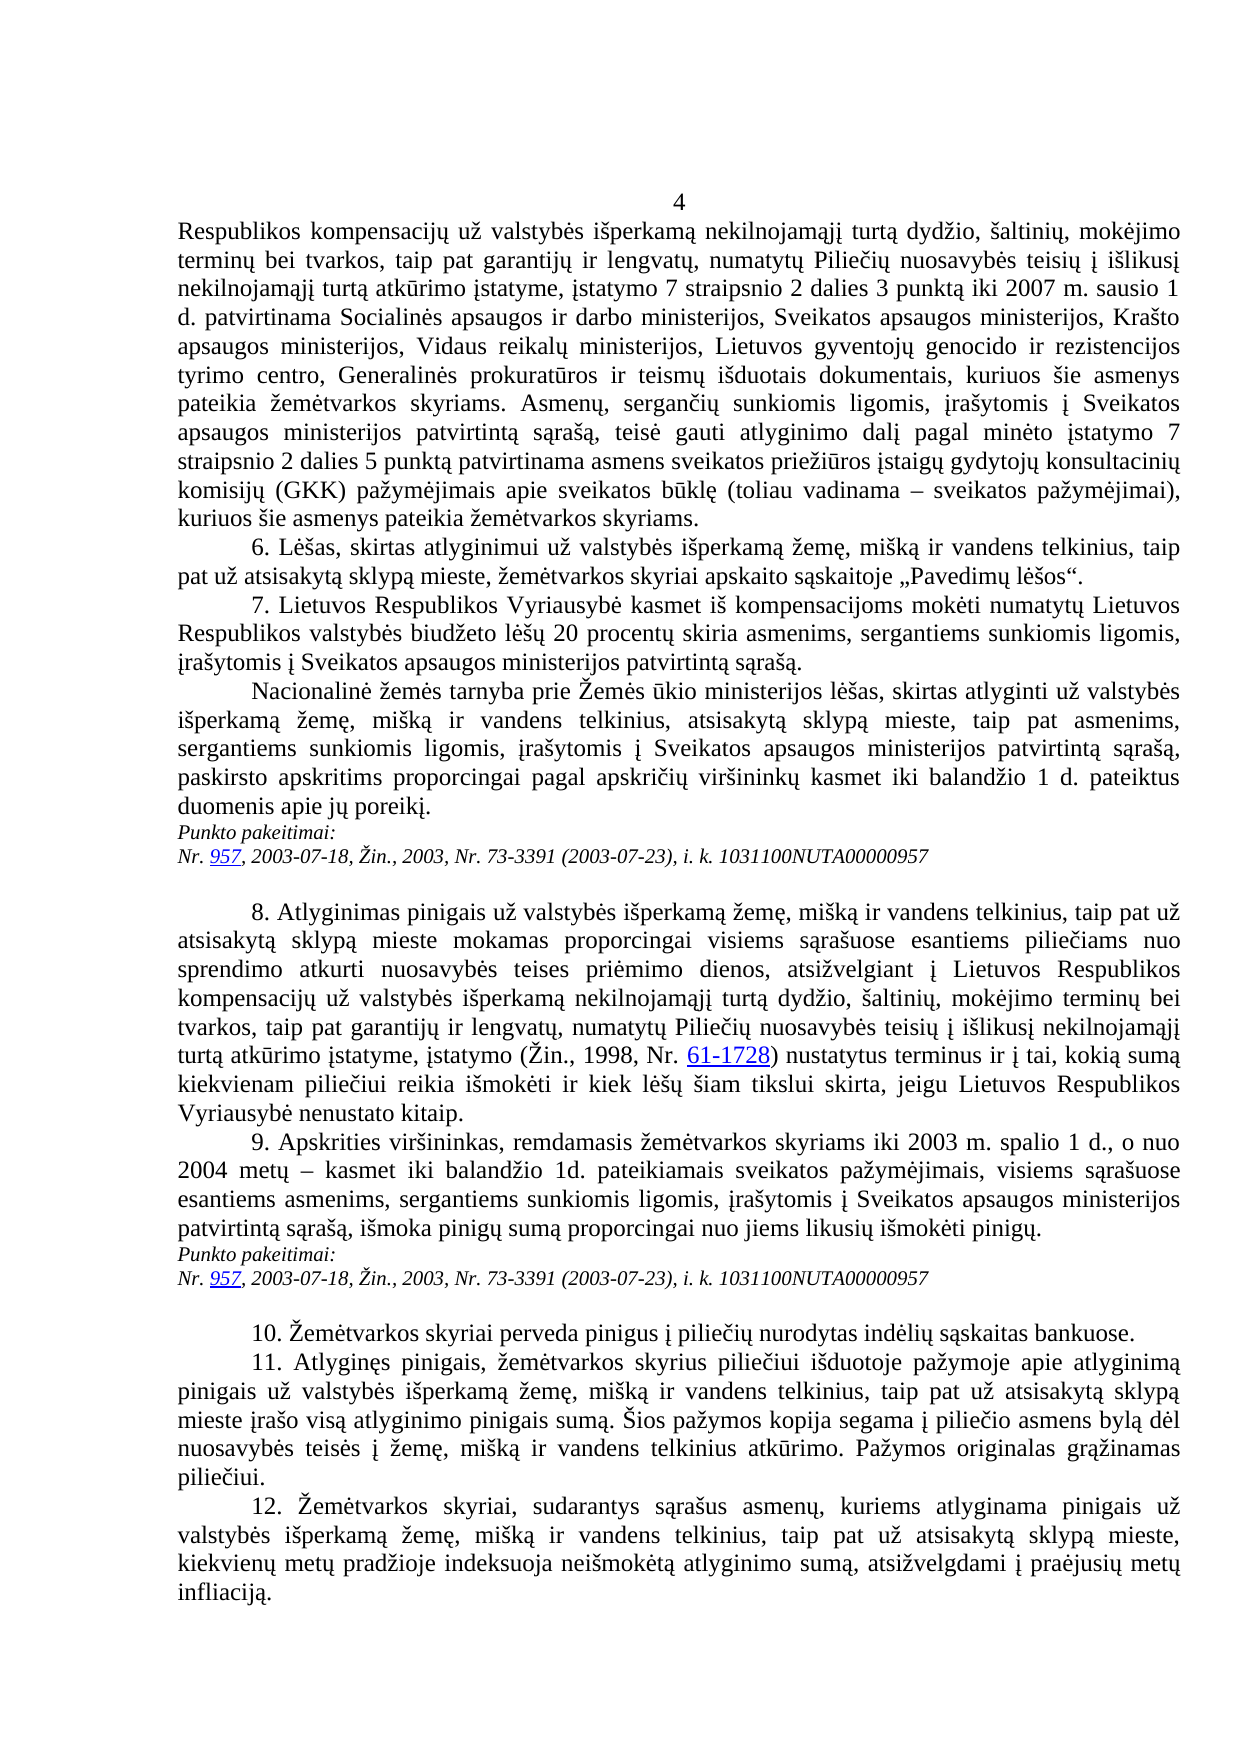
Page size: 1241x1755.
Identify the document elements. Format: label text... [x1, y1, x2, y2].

text 10. Žemėtvarkos skyriai perveda pinigus į piliečių nurodytas indėlių sąskaitas bankuose. [177, 1318, 1181, 1347]
text 6. Lėšas, skirtas atlyginimui už valstybės išperkamą žemę, mišką ir vandens telkinius, taip pat už atsisakytą sklypą mieste, žemėtvarkos skyriai apskaito sąskaitoje „Pavedimų lėšos“. [177, 532, 1181, 590]
text Nacionalinė žemės tarnyba prie Žemės ūkio ministerijos lėšas, skirtas atlyginti už valstybės išperkamą žemę, mišką ir vandens telkinius, atsisakytą sklypą mieste, taip pat asmenims, sergantiems sunkiomis ligomis, įrašytomis į Sveikatos apsaugos ministerijos patvirtintą sąrašą, paskirsto apskritims proporcingai pagal apskričių viršininkų kasmet iki balandžio 1 d. pateiktus duomenis apie jų poreikį. [177, 676, 1181, 820]
text 12. Žemėtvarkos skyriai, sudarantys sąrašus asmenų, kuriems atlyginama pinigais už valstybės išperkamą žemę, mišką ir vandens telkinius, taip pat už atsisakytą sklypą mieste, kiekvienų metų pradžioje indeksuoja neišmokėtą atlyginimo sumą, atsižvelgdami į praėjusių metų infliaciją. [177, 1491, 1181, 1606]
text 9. Apskrities viršininkas, remdamasis žemėtvarkos skyriams iki 2003 m. spalio 1 d., o nuo 2004 metų – kasmet iki balandžio 1d. pateikiamais sveikatos pažymėjimais, visiems sąrašuose esantiems asmenims, sergantiems sunkiomis ligomis, įrašytomis į Sveikatos apsaugos ministerijos patvirtintą sąrašą, išmoka pinigų sumą proporcingai nuo jiems likusių išmokėti pinigų. [177, 1127, 1181, 1242]
text Punkto pakeitimai: [177, 820, 1181, 844]
text Punkto pakeitimai: [177, 1242, 1181, 1266]
text 11. Atlyginęs pinigais, žemėtvarkos skyrius piliečiui išduotoje pažymoje apie atlyginimą pinigais už valstybės išperkamą žemę, mišką ir vandens telkinius, taip pat už atsisakytą sklypą mieste įrašo visą atlyginimo pinigais sumą. Šios pažymos kopija segama į piliečio asmens bylą dėl nuosavybės teisės į žemę, mišką ir vandens telkinius atkūrimo. Pažymos originalas grąžinamas piliečiui. [177, 1347, 1181, 1491]
text Nr. 957, 2003-07-18, Žin., 2003, Nr. 73-3391 (2003-07-23), i. k. 1031100NUTA00000957 [177, 1266, 1181, 1290]
text Respublikos kompensacijų už valstybės išperkamą nekilnojamąjį turtą dydžio, šaltinių, mokėjimo terminų bei tvarkos, taip pat garantijų ir lengvatų, numatytų Piliečių nuosavybės teisių į išlikusį nekilnojamąjį turtą atkūrimo įstatyme, įstatymo 7 straipsnio 2 dalies 3 punktą iki 2007 m. sausio 1 d. patvirtinama Socialinės apsaugos ir darbo ministerijos, Sveikatos apsaugos ministerijos, Krašto apsaugos ministerijos, Vidaus reikalų ministerijos, Lietuvos gyventojų genocido ir rezistencijos tyrimo centro, Generalinės prokuratūros ir teismų išduotais dokumentais, kuriuos šie asmenys pateikia žemėtvarkos skyriams. Asmenų, sergančių sunkiomis ligomis, įrašytomis į Sveikatos apsaugos ministerijos patvirtintą sąrašą, teisė gauti atlyginimo dalį pagal minėto įstatymo 7 straipsnio 2 dalies 5 punktą patvirtinama asmens sveikatos priežiūros įstaigų gydytojų konsultacinių komisijų (GKK) pažymėjimais apie sveikatos būklę (toliau vadinama – sveikatos pažymėjimai), kuriuos šie asmenys pateikia žemėtvarkos skyriams. [177, 216, 1181, 532]
text 8. Atlyginimas pinigais už valstybės išperkamą žemę, mišką ir vandens telkinius, taip pat už atsisakytą sklypą mieste mokamas proporcingai visiems sąrašuose esantiems piliečiams nuo sprendimo atkurti nuosavybės teises priėmimo dienos, atsižvelgiant į Lietuvos Respublikos kompensacijų už valstybės išperkamą nekilnojamąjį turtą dydžio, šaltinių, mokėjimo terminų bei tvarkos, taip pat garantijų ir lengvatų, numatytų Piliečių nuosavybės teisių į išlikusį nekilnojamąjį turtą atkūrimo įstatyme, įstatymo (Žin., 1998, Nr. 61-1728) nustatytus terminus ir į tai, kokią sumą kiekvienam piliečiui reikia išmokėti ir kiek lėšų šiam tikslui skirta, jeigu Lietuvos Respublikos Vyriausybė nenustato kitaip. [177, 897, 1181, 1127]
text 7. Lietuvos Respublikos Vyriausybė kasmet iš kompensacijoms mokėti numatytų Lietuvos Respublikos valstybės biudžeto lėšų 20 procentų skiria asmenims, sergantiems sunkiomis ligomis, įrašytomis į Sveikatos apsaugos ministerijos patvirtintą sąrašą. [177, 590, 1181, 676]
text Nr. 957, 2003-07-18, Žin., 2003, Nr. 73-3391 (2003-07-23), i. k. 1031100NUTA00000957 [177, 844, 1181, 868]
